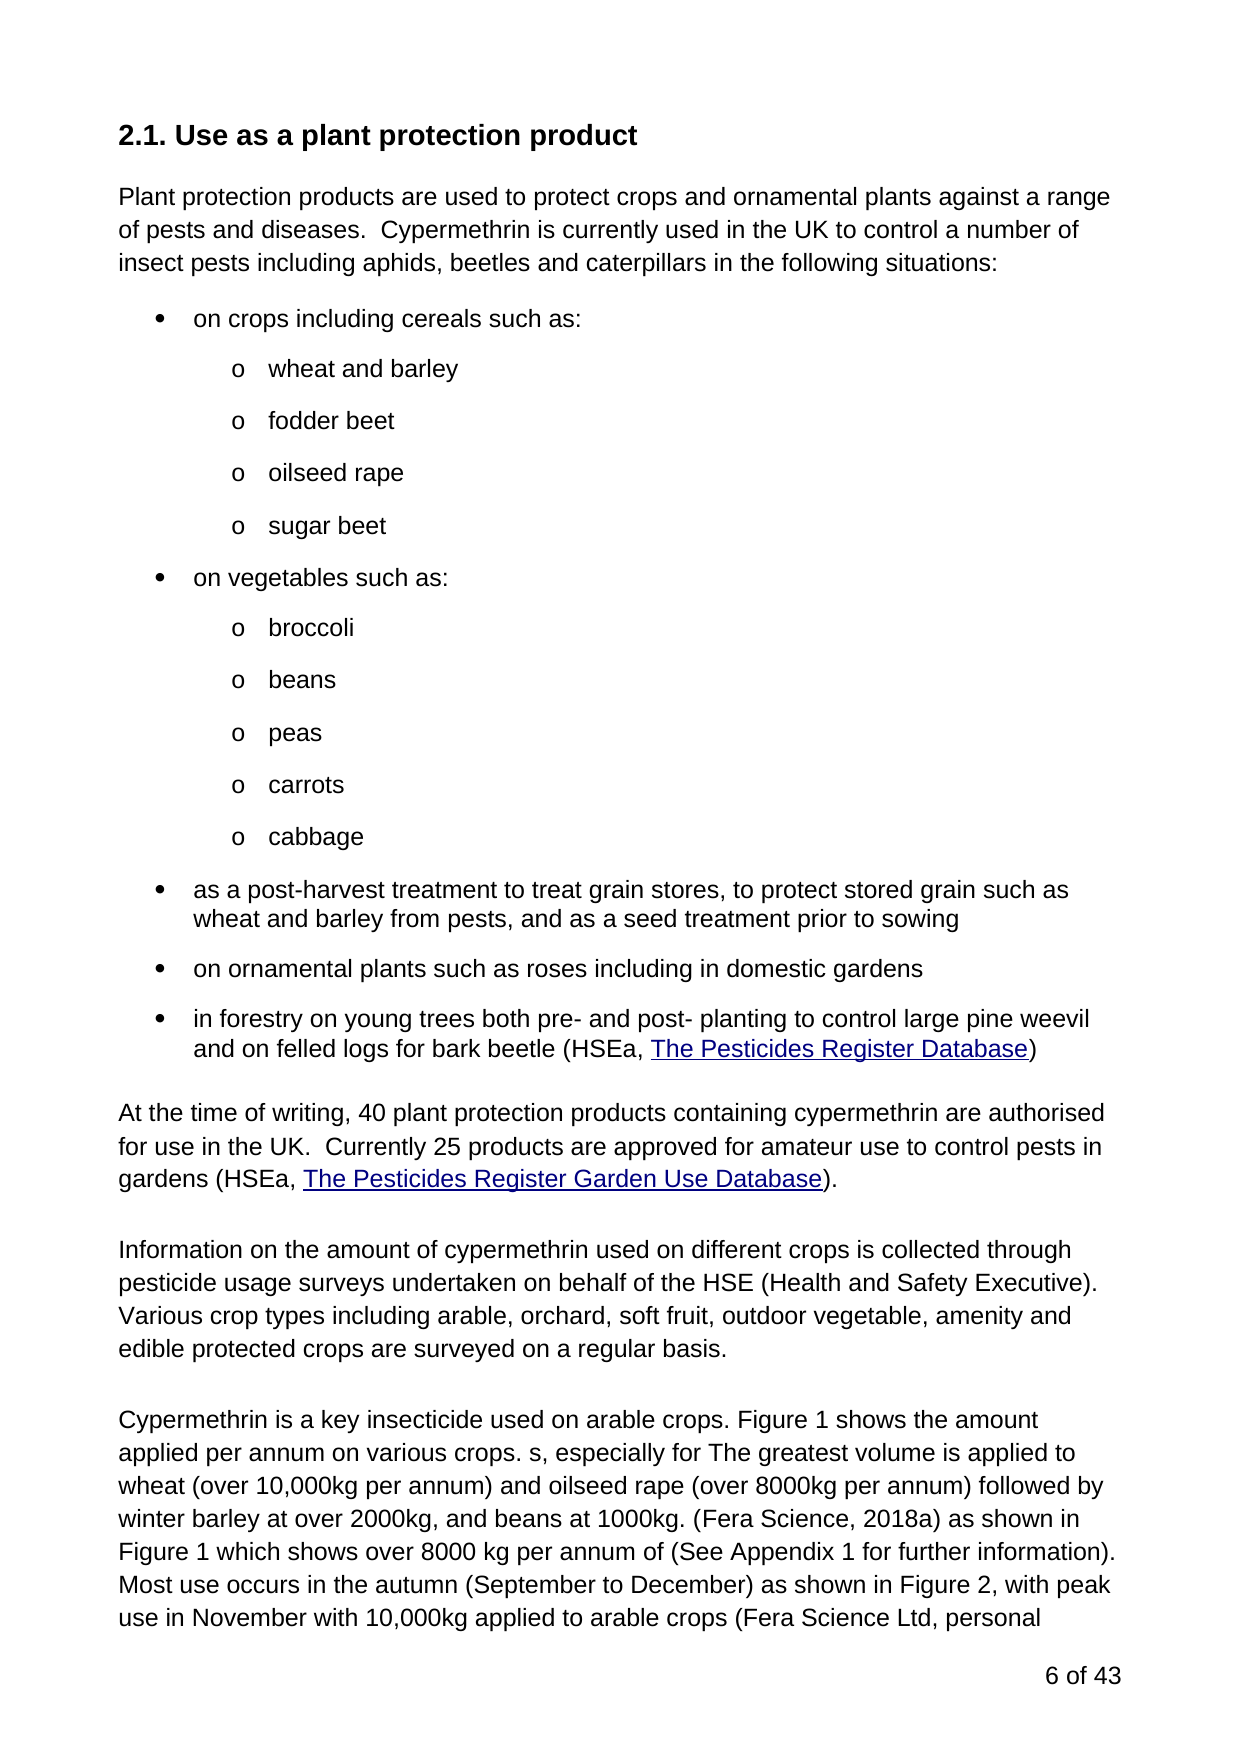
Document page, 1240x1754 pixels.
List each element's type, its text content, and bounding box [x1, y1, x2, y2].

list fodder beet [231, 406, 1121, 437]
list on vegetables such as: [156, 563, 1121, 592]
subtitle 2.1. Use as a plant protection product [118, 118, 1121, 152]
list beans [231, 666, 1121, 696]
text Cypermethrin is a key insecticide used on arable crops. Figure 1 shows the amount applied per annum on various crops. s, especially for The greatest volume is applied to wheat (over 10,000kg per annum) and oilseed rape (over 8000kg per annum) followed by winter barley at over 2000kg, and beans at 1000kg. (Fera Science, 2018a) as shown in Figure 1 which shows over 8000 kg per annum of (See Appendix 1 for further information). Most use occurs in the autumn (September to December) as shown in Figure 2, with peak use in November with 10,000kg applied to arable crops (Fera Science Ltd, personal [118, 1404, 1121, 1631]
list wheat and barley [231, 354, 1121, 385]
list broccoli [231, 613, 1121, 644]
text Plant protection products are used to protect crops and ornamental plants against a range of pests and diseases. Cypermethrin is currently used in the UK to control a number of insect pests including aphids, beetles and caterpillars in the following situations: [118, 182, 1121, 276]
list peas [231, 718, 1121, 749]
list cabbage [231, 822, 1121, 853]
list on ornamental plants such as roses including in domestic gardens [156, 954, 1121, 983]
list as a post-harvest treatment to treat grain stores, to protect stored grain such as wheat and barley from pests, and as a seed treatment prior to sowing [156, 875, 1121, 933]
list on crops including cereals such as: [156, 304, 1121, 332]
text At the time of writing, 40 plant protection products containing cypermethrin are authorised for use in the UK. Currently 25 products are approved for amateur use to control pests in gardens (HSEa, The Pesticides Register Garden Use Database). [118, 1098, 1121, 1193]
text Information on the amount of cypermethrin used on different crops is collected through pesticide usage surveys undertaken on behalf of the HSE (Health and Safety Executive). Various crop types including arable, orchard, soft fruit, outdoor vegetable, amenity and edible protected crops are surveyed on a regular basis. [118, 1235, 1121, 1363]
list sugar beet [231, 511, 1121, 542]
list in forestry on young trees both pre- and post- planting to control large pine weevil and on felled logs for bark beetle (HSEa, The Pesticides Register Database) [156, 1004, 1121, 1062]
list carrots [231, 770, 1121, 801]
list oilseed rape [231, 458, 1121, 489]
